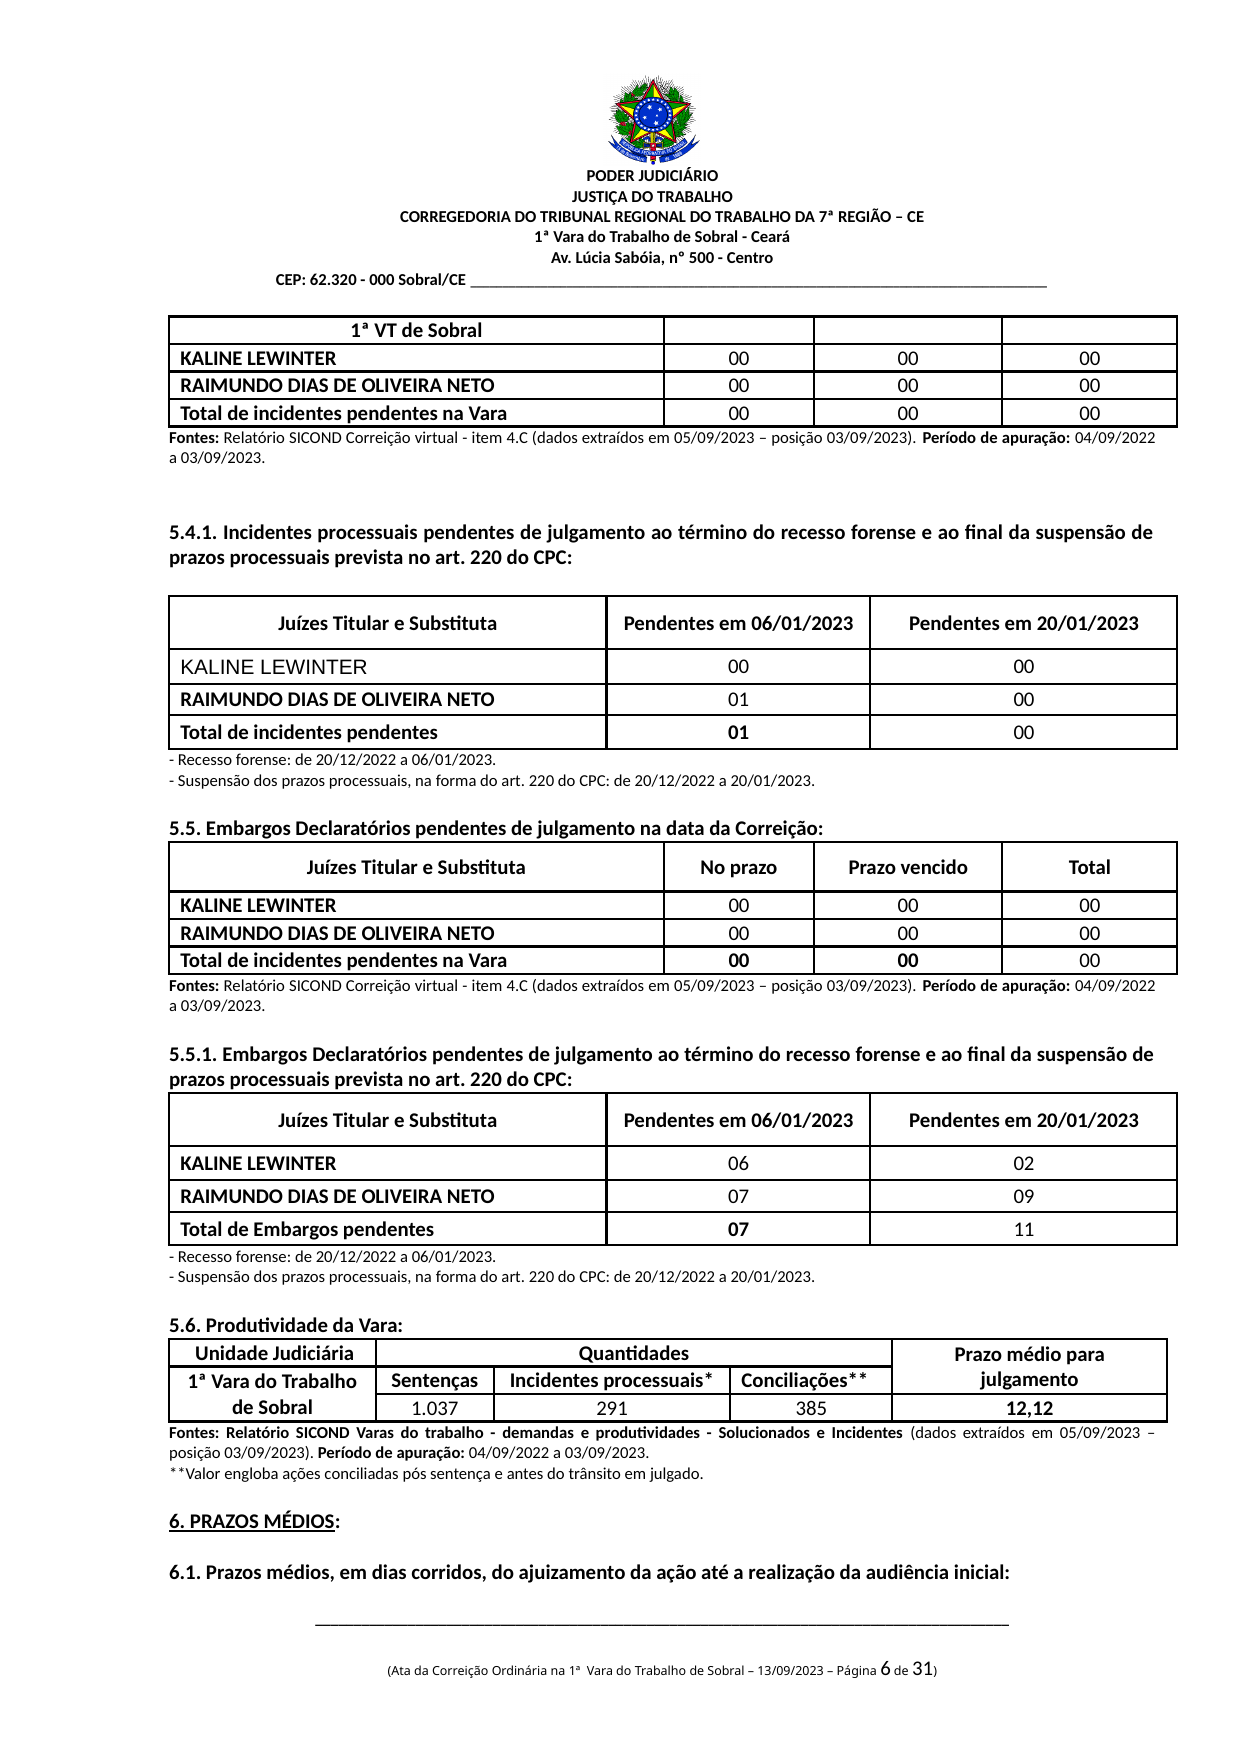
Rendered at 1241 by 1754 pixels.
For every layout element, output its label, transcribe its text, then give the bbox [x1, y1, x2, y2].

table_cell 00 [1003, 920, 1176, 945]
table_cell 07 [608, 1181, 869, 1211]
table_cell 11 [871, 1213, 1176, 1244]
table_cell 00 [665, 893, 813, 918]
subtitle 5.5.1. Embargos Declaratórios pendentes de julgamento ao término do recesso forense e ao final da suspensão de prazos processuais prevista no art. 220 do CPC: [169, 1041, 1155, 1092]
table_cell RAIMUNDO DIAS DE OLIVEIRA NETO [170, 373, 663, 398]
table_cell RAIMUNDO DIAS DE OLIVEIRA NETO [170, 1181, 605, 1211]
table_cell 00 [1003, 400, 1176, 425]
table_cell Total de incidentes pendentes na Vara [170, 400, 663, 425]
table_cell 09 [871, 1181, 1176, 1211]
table_cell 00 [665, 373, 813, 398]
table_header [815, 318, 1001, 343]
table_cell 00 [871, 685, 1176, 714]
subtitle - Suspensão dos prazos processuais, na forma do art. 220 do CPC: de 20/12/2022 a 20/01/2023. [169, 1267, 1155, 1287]
table_cell 00 [815, 373, 1001, 398]
table_header No prazo [665, 843, 813, 890]
table_cell 1.037 [377, 1395, 493, 1420]
subtitle Fontes: Relatório SICOND Correição virtual - item 4.C (dados extraídos em 05/09/2023 – posição 03/09/2023). Período de apuração: 04/09/2022 a 03/09/2023. [169, 975, 1155, 1016]
table_cell 00 [665, 920, 813, 945]
picture [603, 73, 702, 166]
subtitle 5.4.1. Incidentes processuais pendentes de julgamento ao término do recesso forense e ao final da suspensão de prazos processuais prevista no art. 220 do CPC: [169, 519, 1155, 570]
subtitle - Recesso forense: de 20/12/2022 a 06/01/2023. [169, 750, 1155, 770]
table_cell 06 [608, 1147, 869, 1179]
table_cell Conciliações** [731, 1368, 891, 1393]
subtitle **Valor engloba ações conciliadas pós sentença e antes do trânsito em julgado. [169, 1463, 1155, 1483]
table_cell 00 [1003, 373, 1176, 398]
table_cell 00 [815, 345, 1001, 370]
table_header [665, 318, 813, 343]
table_header Total [1003, 843, 1176, 890]
table_cell Incidentes processuais* [495, 1368, 729, 1393]
table_cell 00 [871, 650, 1176, 683]
table_header Pendentes em 06/01/2023 [608, 597, 869, 648]
table_cell 00 [665, 345, 813, 370]
table_header Juízes Titular e Substituta [170, 843, 663, 890]
table_header Prazo médio para julgamento [893, 1340, 1166, 1393]
subtitle Fontes: Relatório SICOND Correição virtual - item 4.C (dados extraídos em 05/09/2023 – posição 03/09/2023). Período de apuração: 04/09/2022 a 03/09/2023. [169, 428, 1155, 468]
table_cell 00 [815, 893, 1001, 918]
table_cell 02 [871, 1147, 1176, 1179]
table_header 1ª VT de Sobral [170, 318, 663, 343]
subtitle - Suspensão dos prazos processuais, na forma do art. 220 do CPC: de 20/12/2022 a 20/01/2023. [169, 770, 1155, 790]
table_cell 01 [608, 716, 869, 747]
table_cell KALINE LEWINTER [170, 893, 663, 918]
table_cell KALINE LEWINTER [170, 345, 663, 370]
table_cell 00 [665, 400, 813, 425]
table_header [1003, 318, 1176, 343]
table_header Pendentes em 20/01/2023 [871, 597, 1176, 648]
table_cell 00 [1003, 948, 1176, 973]
table_cell 12,12 [893, 1395, 1166, 1420]
table_header Prazo vencido [815, 843, 1001, 890]
table_cell KALINE LEWINTER [170, 650, 605, 683]
table_cell 1ª Vara do Trabalho de Sobral [170, 1368, 375, 1420]
table_cell 07 [608, 1213, 869, 1244]
subtitle Fontes: Relatório SICOND Varas do trabalho - demandas e produtividades - Solucionados e Incidentes (dados extraídos em 05/09/2023 – posição 03/09/2023). Período de apuração: 04/09/2022 a 03/09/2023. [169, 1423, 1155, 1463]
table_header Pendentes em 20/01/2023 [871, 1094, 1176, 1145]
subtitle - Recesso forense: de 20/12/2022 a 06/01/2023. [169, 1246, 1155, 1267]
table_cell Total de Embargos pendentes [170, 1213, 605, 1244]
subtitle 6.1. Prazos médios, em dias corridos, do ajuizamento da ação até a realização da audiência inicial: [169, 1559, 1155, 1585]
table_cell 00 [1003, 345, 1176, 370]
table_cell RAIMUNDO DIAS DE OLIVEIRA NETO [170, 685, 605, 714]
table_cell Total de incidentes pendentes [170, 716, 605, 747]
table_cell RAIMUNDO DIAS DE OLIVEIRA NETO [170, 920, 663, 945]
table_cell KALINE LEWINTER [170, 1147, 605, 1179]
table_cell 00 [871, 716, 1176, 747]
table_cell 01 [608, 685, 869, 714]
table_header Pendentes em 06/01/2023 [608, 1094, 869, 1145]
table_cell 291 [495, 1395, 729, 1420]
table_cell 00 [665, 948, 813, 973]
table_header Quantidades [377, 1340, 891, 1365]
table_header Juízes Titular e Substituta [170, 1094, 605, 1145]
table_header Unidade Judiciária [170, 1340, 375, 1365]
table_cell 00 [815, 400, 1001, 425]
table_header Juízes Titular e Substituta [170, 597, 605, 648]
subtitle 5.6. Produtividade da Vara: [169, 1312, 1155, 1338]
table_cell 00 [1003, 893, 1176, 918]
subtitle 6. PRAZOS MÉDIOS: [169, 1509, 1155, 1534]
subtitle 5.5. Embargos Declaratórios pendentes de julgamento na data da Correição: [169, 816, 1155, 841]
table_cell Total de incidentes pendentes na Vara [170, 948, 663, 973]
table_cell 385 [731, 1395, 891, 1420]
table_cell 00 [608, 650, 869, 683]
table_cell 00 [815, 920, 1001, 945]
table_cell 00 [815, 948, 1001, 973]
table_cell Sentenças [377, 1368, 493, 1393]
